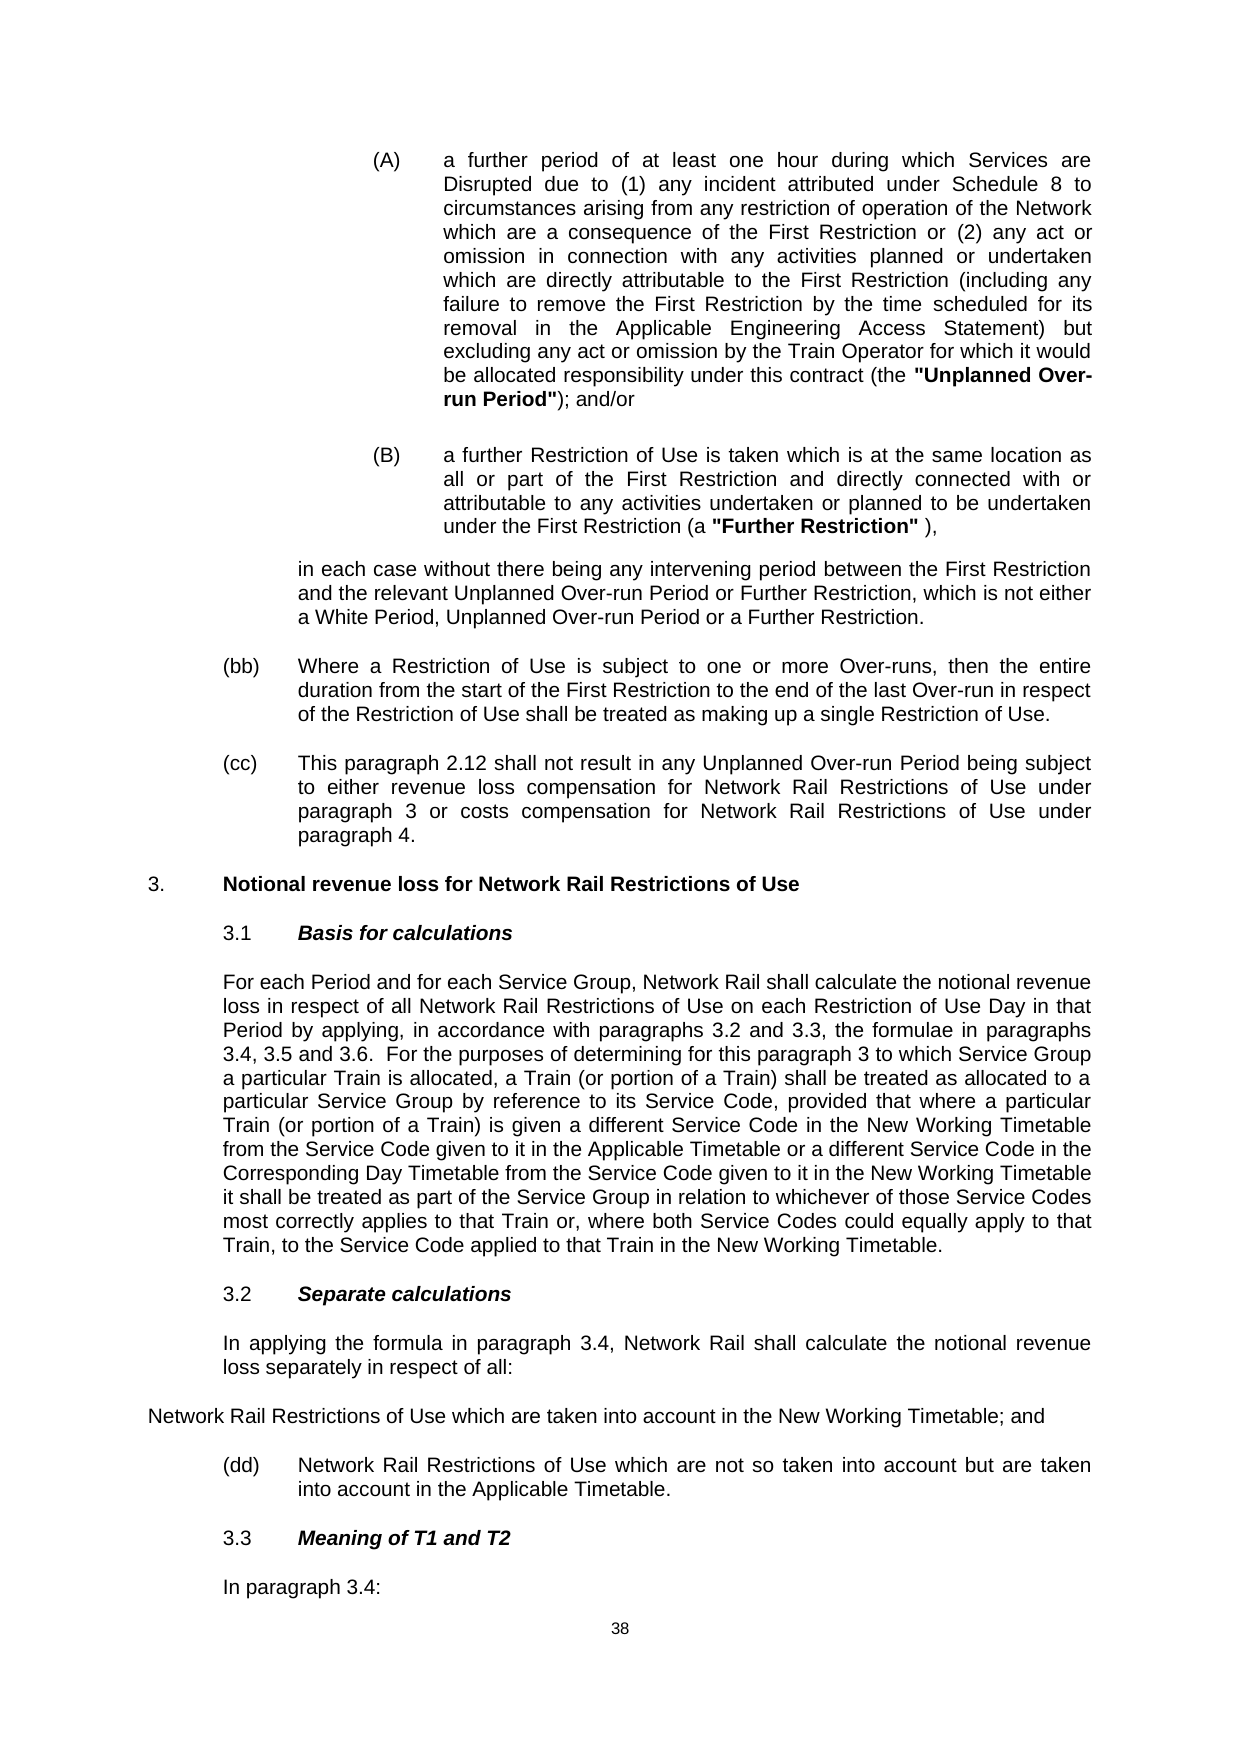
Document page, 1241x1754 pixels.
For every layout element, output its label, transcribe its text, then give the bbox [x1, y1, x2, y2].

subtitle a further period of at least one hour during which Services are Disrupted due to (1) any incident attributed under Schedule 8 to circumstances arising from any restriction of operation of the Network which are a consequence of the First Restriction or (2) any act or omission in connection with any activities planned or undertaken which are directly attributable to the First Restriction (including any failure to remove the First Restriction by the time scheduled for its removal in the Applicable Engineering Access Statement) but excluding any act or omission by the Train Operator for which it would be allocated responsibility under this contract (the "Unplanned Over-run Period"); and/or [373, 148, 1093, 411]
list Notional revenue loss for Network Rail Restrictions of Use [148, 872, 1093, 896]
subtitle Network Rail Restrictions of Use which are taken into account in the New Working Timetable; and [148, 1404, 1093, 1428]
text In paragraph 3.4: [223, 1575, 1093, 1599]
list Meaning of T1 and T2 [223, 1526, 1093, 1550]
subtitle Where a Restriction of Use is subject to one or more Over-runs, then the entire duration from the start of the First Restriction to the end of the last Over-run in respect of the Restriction of Use shall be treated as making up a single Restriction of Use. [223, 654, 1093, 726]
text in each case without there being any intervening period between the First Restriction and the relevant Unplanned Over-run Period or Further Restriction, which is not either a White Period, Unplanned Over-run Period or a Further Restriction. [298, 557, 1093, 629]
text For each Period and for each Service Group, Network Rail shall calculate the notional revenue loss in respect of all Network Rail Restrictions of Use on each Restriction of Use Day in that Period by applying, in accordance with paragraphs 3.2 and 3.3, the formulae in paragraphs 3.4, 3.5 and 3.6. For the purposes of determining for this paragraph 3 to which Service Group a particular Train is allocated, a Train (or portion of a Train) shall be treated as allocated to a particular Service Group by reference to its Service Code, provided that where a particular Train (or portion of a Train) is given a different Service Code in the New Working Timetable from the Service Code given to it in the Applicable Timetable or a different Service Code in the Corresponding Day Timetable from the Service Code given to it in the New Working Timetable it shall be treated as part of the Service Group in relation to whichever of those Service Codes most correctly applies to that Train or, where both Service Codes could equally apply to that Train, to the Service Code applied to that Train in the New Working Timetable. [223, 969, 1093, 1257]
list Separate calculations [223, 1282, 1093, 1306]
subtitle This paragraph 2.12 shall not result in any Unplanned Over-run Period being subject to either revenue loss compensation for Network Rail Restrictions of Use under paragraph 3 or costs compensation for Network Rail Restrictions of Use under paragraph 4. [223, 751, 1093, 847]
subtitle Network Rail Restrictions of Use which are not so taken into account but are taken into account in the Applicable Timetable. [223, 1453, 1093, 1501]
text In applying the formula in paragraph 3.4, Network Rail shall calculate the notional revenue loss separately in respect of all: [223, 1331, 1093, 1379]
list Basis for calculations [223, 921, 1093, 944]
subtitle a further Restriction of Use is taken which is at the same location as all or part of the First Restriction and directly connected with or attributable to any activities undertaken or planned to be undertaken under the First Restriction (a "Further Restriction" ), [373, 442, 1093, 538]
